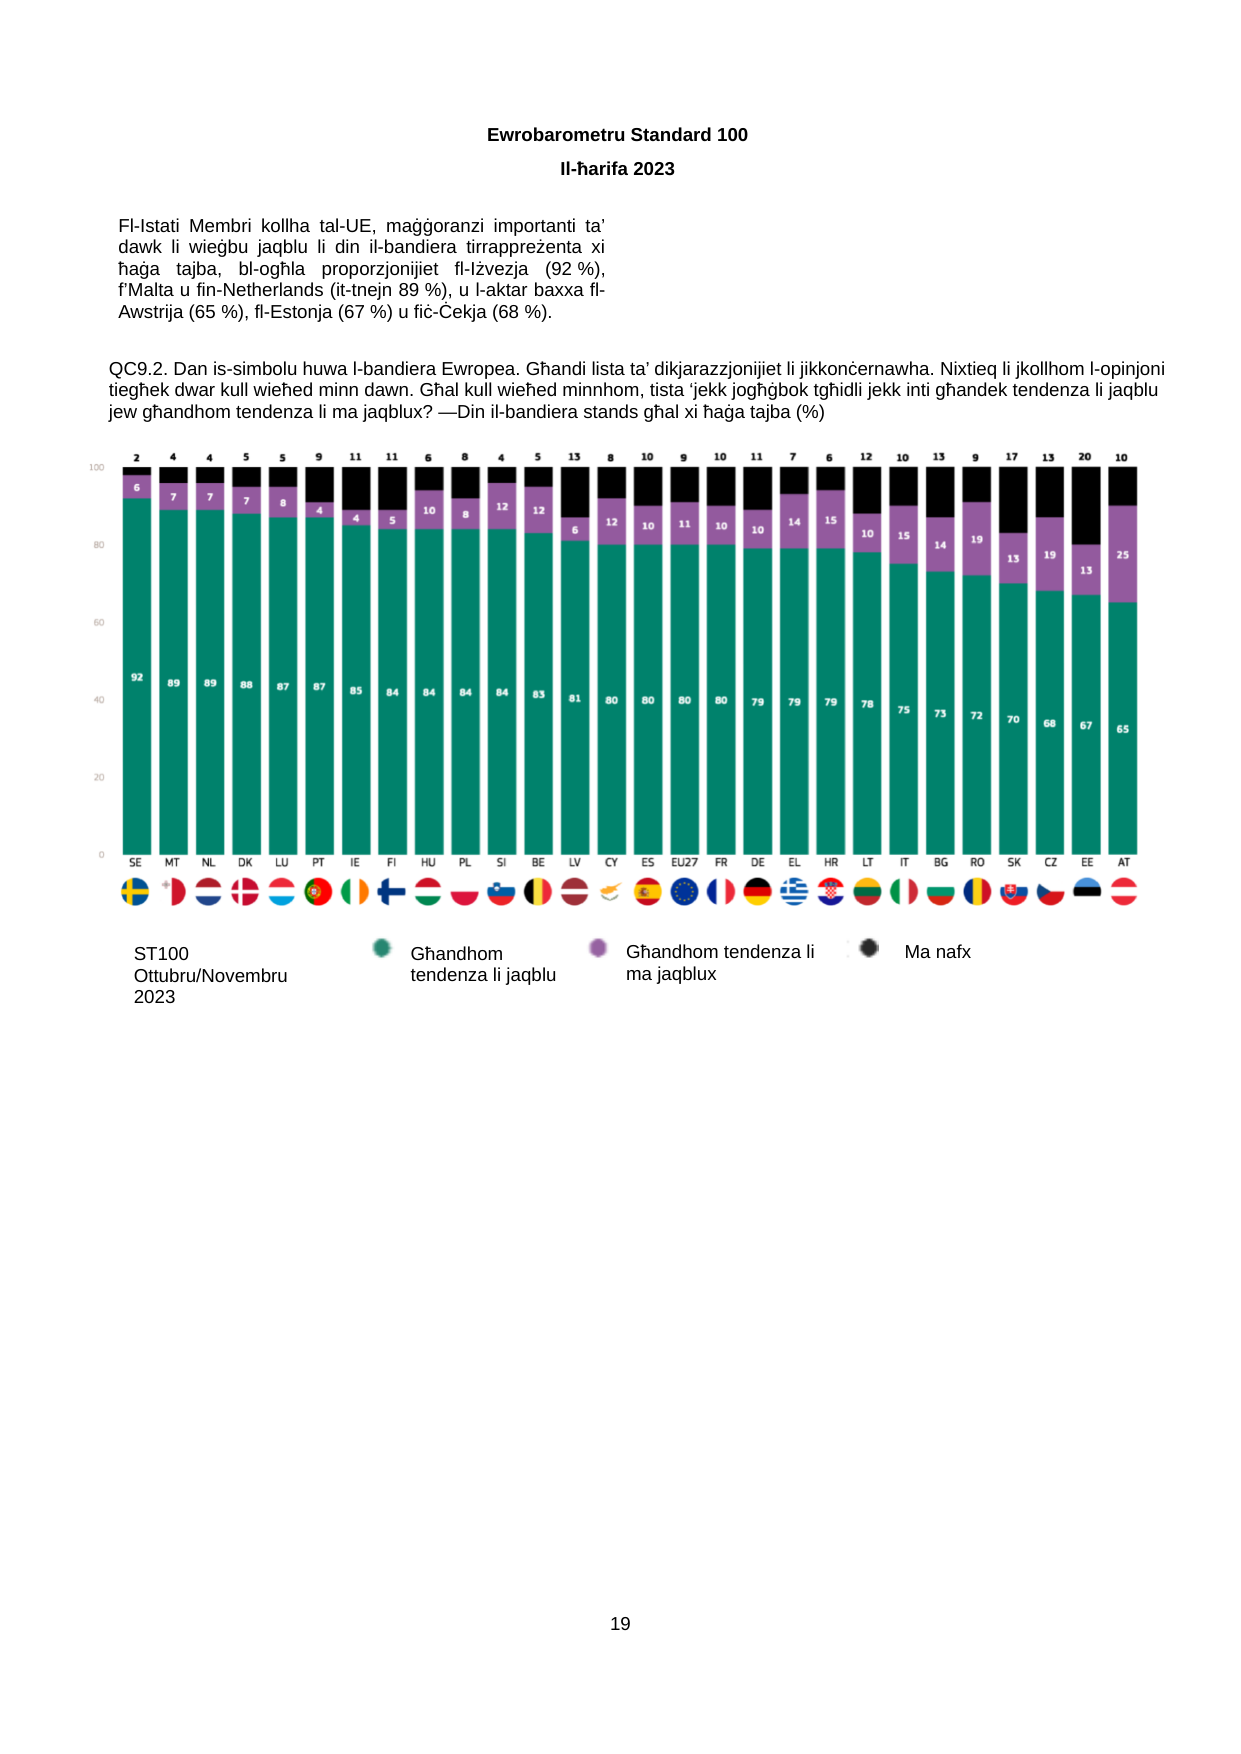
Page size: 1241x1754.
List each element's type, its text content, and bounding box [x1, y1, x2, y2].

picture [363, 931, 879, 962]
picture [77, 446, 1148, 910]
text Fl-Istati Membri kollha tal-UE, maġġoranzi importanti ta’ dawk li wieġbu jaqblu li din il-bandiera tirrappreżenta xi ħaġa tajba, bl-ogħla proporzjonijiet fl-Iżvezja (92 %), f’Malta u fin-Netherlands (it-tnejn 89 %), u l-aktar baxxa fl-Awstrija (65 %), fl-Estonja (67 %) u fiċ-Ċekja (68 %). [118, 214, 605, 322]
